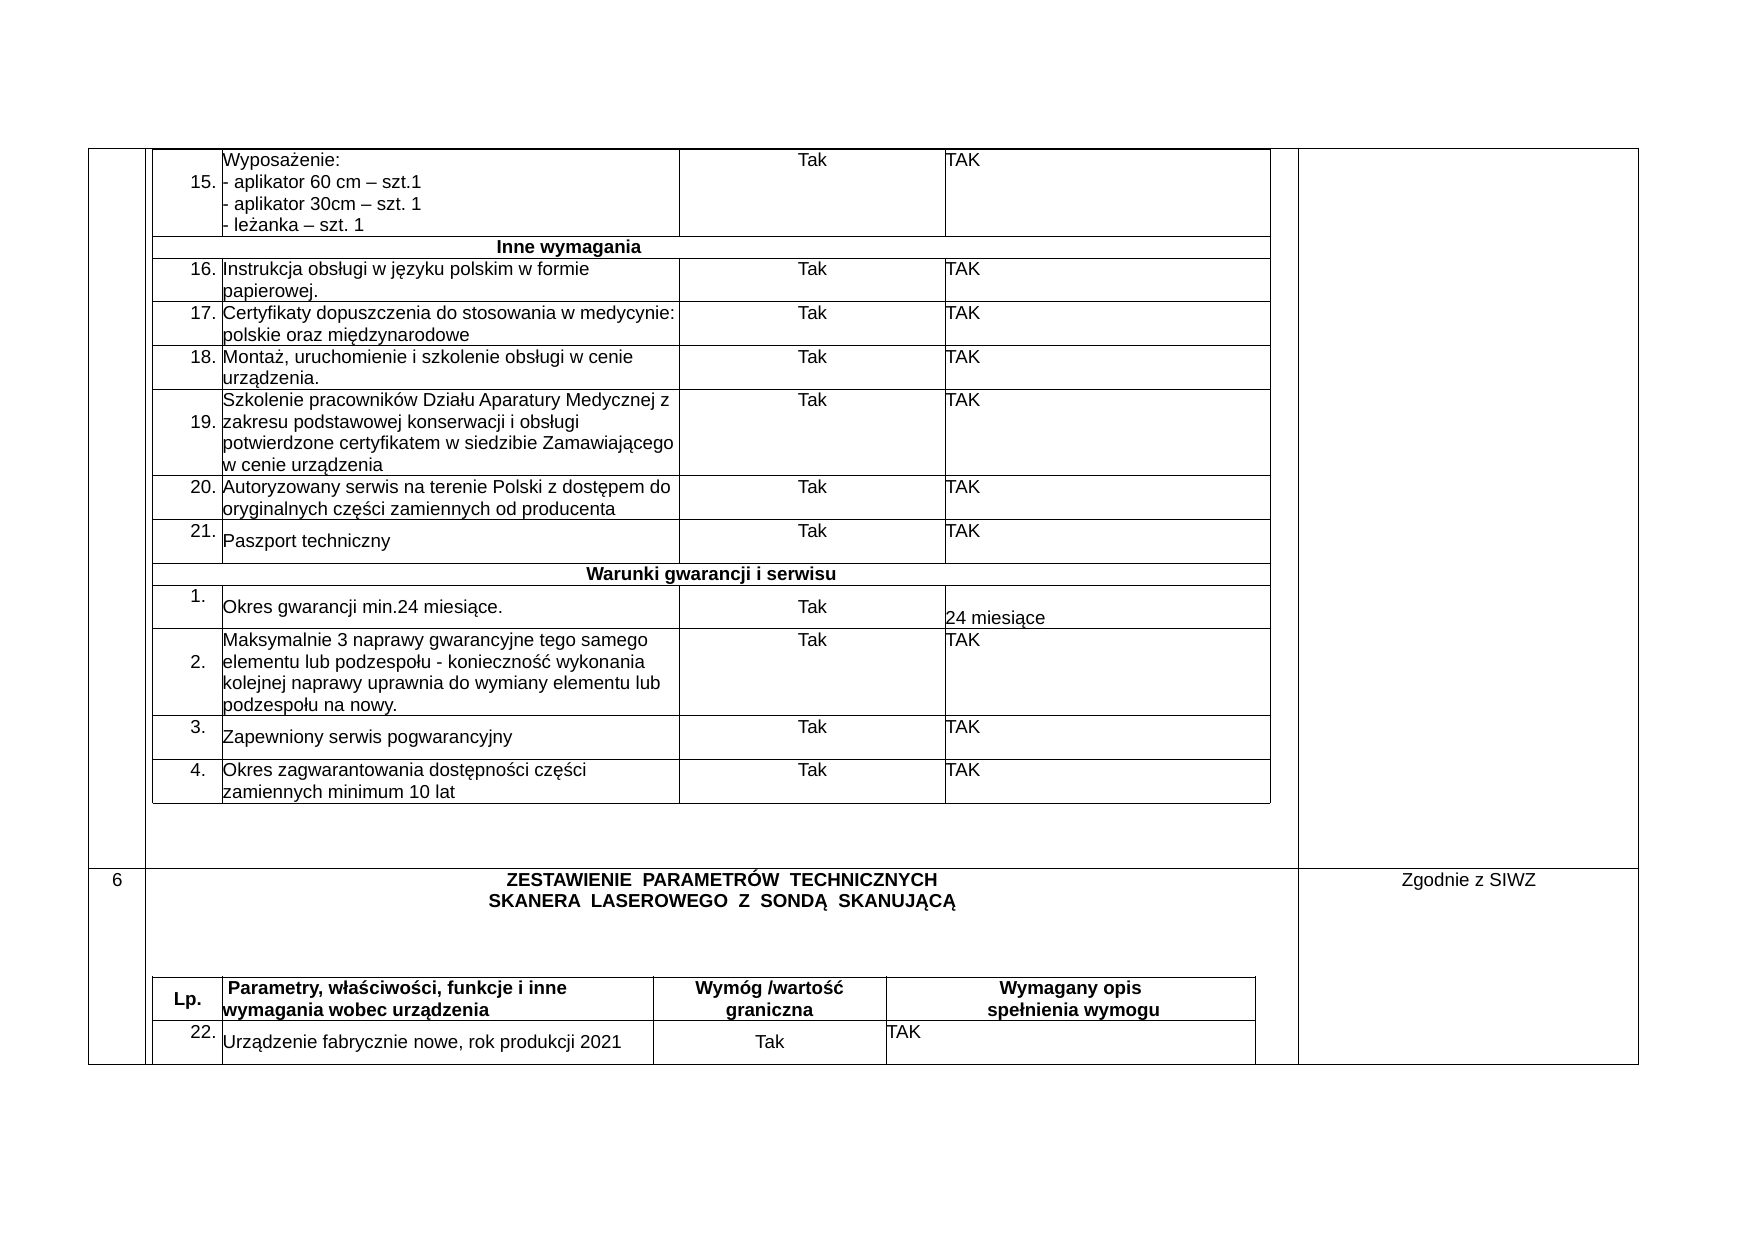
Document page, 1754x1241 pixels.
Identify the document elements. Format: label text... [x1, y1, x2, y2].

table_cell Zgodnie z SIWZ [1299, 869, 1638, 1064]
table_cell Zapewniony serwis pogwarancyjny [223, 716, 679, 759]
table_cell Paszport techniczny [223, 520, 679, 563]
table_cell [153, 346, 222, 388]
table_cell Autoryzowany serwis na terenie Polski z dostępem do oryginalnych części zamiennych od producenta [223, 476, 679, 519]
table_cell Tak [680, 150, 945, 236]
table_cell [153, 150, 222, 236]
table_cell Maksymalnie 3 naprawy gwarancyjne tego samego elementu lub podzespołu - konieczność wykonania kolejnej naprawy uprawnia do wymiany elementu lub podzespołu na nowy. [223, 629, 679, 715]
table_cell Warunki gwarancji i serwisu [153, 564, 1270, 585]
table_cell Tak [680, 302, 945, 345]
table_cell [153, 476, 222, 519]
table_cell Tak [680, 346, 945, 388]
table_cell [153, 760, 222, 802]
table_cell Tak [680, 390, 945, 475]
table_cell Tak [680, 586, 945, 628]
table_header Lp. [153, 978, 222, 1020]
table_cell TAK [946, 629, 1270, 715]
table_cell Inne wymagania [153, 237, 1270, 258]
table_cell TAK [946, 760, 1270, 802]
table_cell [89, 149, 145, 868]
table_cell [1299, 149, 1638, 868]
table_cell TAK [946, 150, 1270, 236]
table_cell Wyposażenie: - aplikator 60 cm – szt.1 - aplikator 30cm – szt. 1 - leżanka – szt. 1 [223, 150, 679, 236]
table_cell Tak [654, 1021, 886, 1064]
table_cell TAK [946, 302, 1270, 345]
table_cell Tak [680, 629, 945, 715]
table_cell [153, 259, 222, 301]
table_cell [153, 629, 222, 715]
table_cell TAK [946, 716, 1270, 759]
table_cell 6 [89, 869, 145, 1064]
table_cell Tak [680, 259, 945, 301]
table_cell Urządzenie fabrycznie nowe, rok produkcji 2021 [223, 1021, 653, 1064]
table_cell Montaż, uruchomienie i szkolenie obsługi w cenie urządzenia. [223, 346, 679, 388]
table_cell Szkolenie pracowników Działu Aparatury Medycznej z zakresu podstawowej konserwacji i obsługi potwierdzone certyfikatem w siedzibie Zamawiającego w cenie urządzenia [223, 390, 679, 475]
table_cell TAK [946, 390, 1270, 475]
table_cell Okres gwarancji min.24 miesiące. [223, 586, 679, 628]
table_cell Tak [680, 716, 945, 759]
table_cell [153, 586, 222, 628]
table_header Wymóg /wartość graniczna [654, 978, 886, 1020]
table_cell TAK [946, 520, 1270, 563]
table_header Wymagany opis spełnienia wymogu [887, 978, 1255, 1020]
table_cell ZESTAWIENIE PARAMETRÓW TECHNICZNYCH APARATU DO MAGNETOTERAPII Z WYPOSAŻENIEM [146, 149, 1298, 868]
table_cell [153, 390, 222, 475]
table_cell 24 miesiące [946, 586, 1270, 628]
table_cell [153, 716, 222, 759]
table_cell Instrukcja obsługi w języku polskim w formie papierowej. [223, 259, 679, 301]
table_cell Certyfikaty dopuszczenia do stosowania w medycynie: polskie oraz międzynarodowe [223, 302, 679, 345]
table_cell Tak [680, 520, 945, 563]
table_cell TAK [946, 476, 1270, 519]
table_cell TAK [946, 346, 1270, 388]
table_cell [153, 302, 222, 345]
table_cell ZESTAWIENIE PARAMETRÓW TECHNICZNYCH SKANERA LASEROWEGO Z SONDĄ SKANUJĄCĄ [146, 869, 1298, 1064]
table_cell [153, 1021, 222, 1064]
table_cell Tak [680, 476, 945, 519]
table_cell [153, 520, 222, 563]
table_header Parametry, właściwości, funkcje i inne wymagania wobec urządzenia [223, 978, 653, 1020]
table_cell TAK [887, 1021, 1255, 1064]
table_cell Tak [680, 760, 945, 802]
table_cell Okres zagwarantowania dostępności części zamiennych minimum 10 lat [223, 760, 679, 802]
table_cell TAK [946, 259, 1270, 301]
